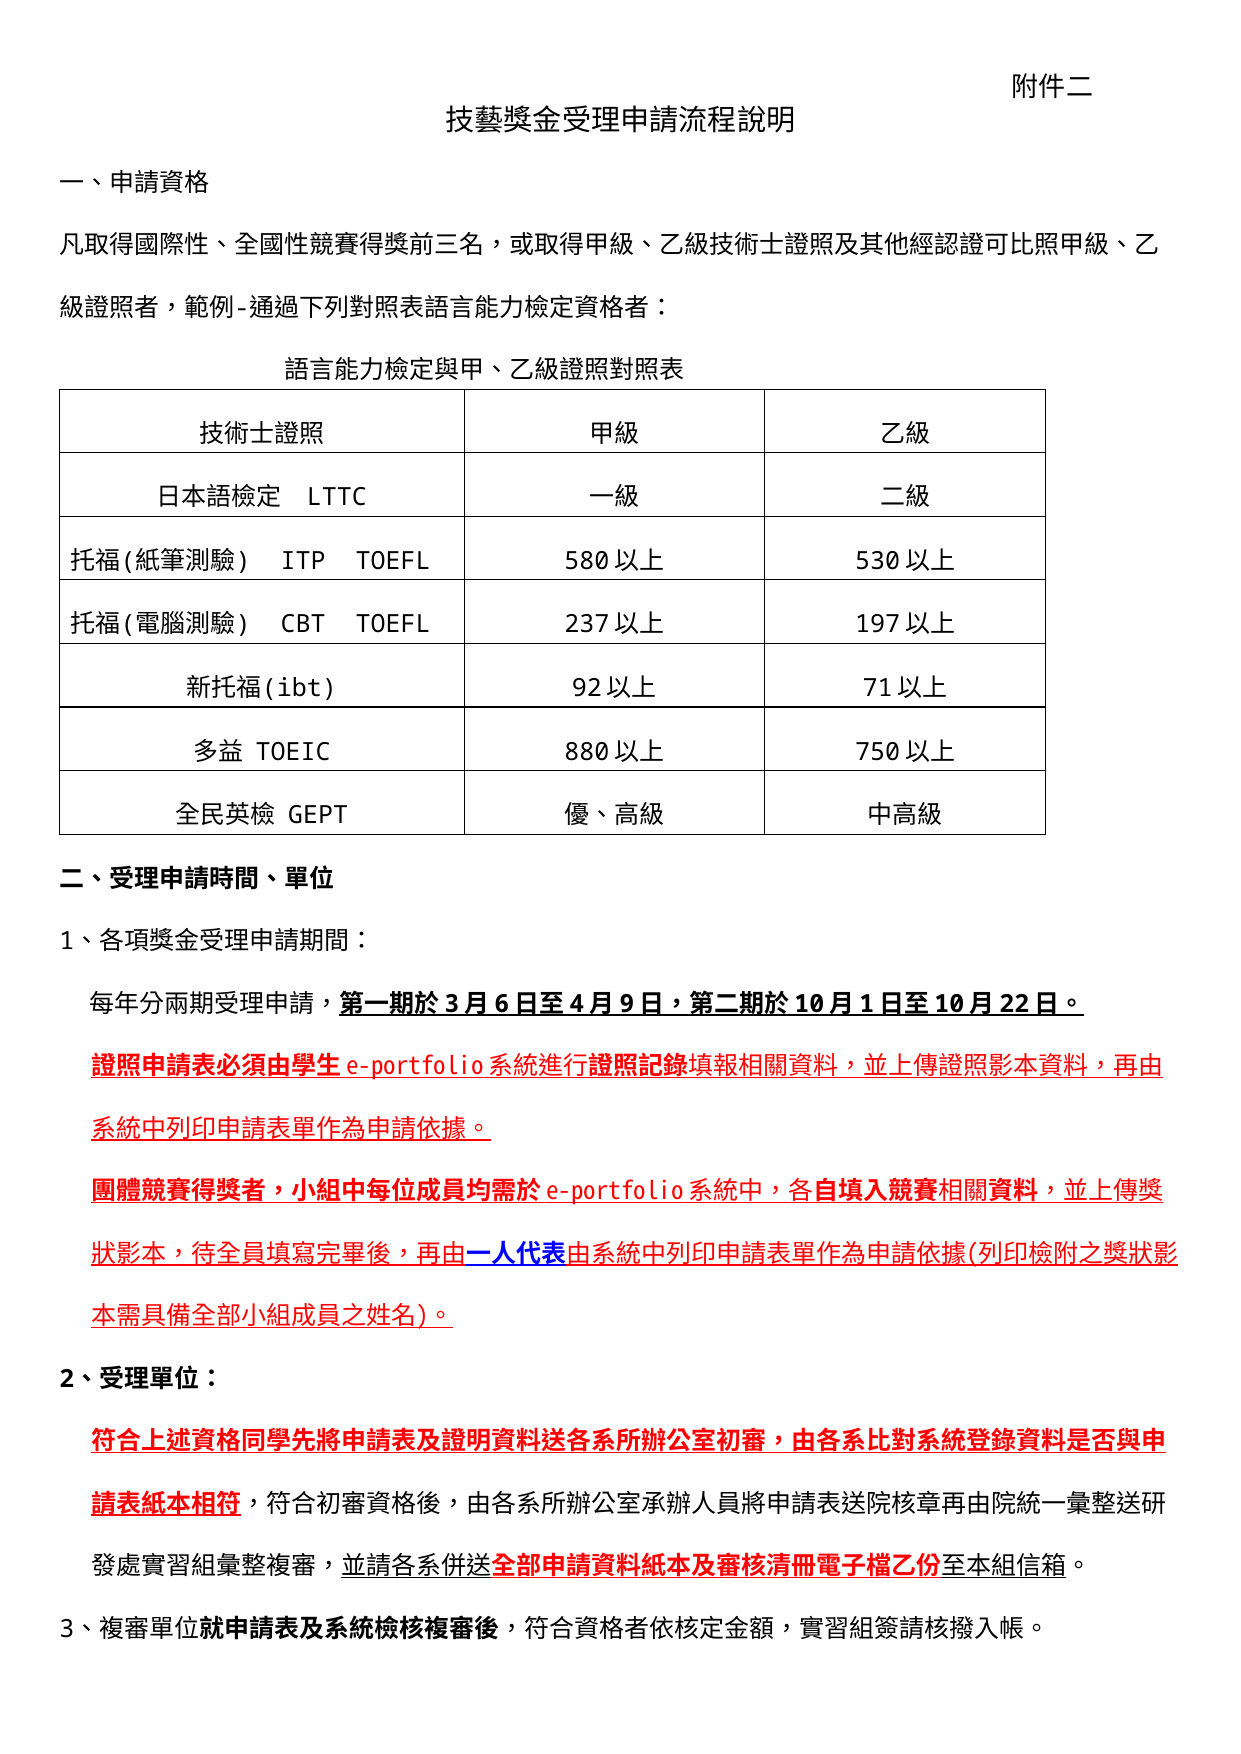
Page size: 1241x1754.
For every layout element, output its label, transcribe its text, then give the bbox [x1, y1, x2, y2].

text 二、受理申請時間、單位 [59, 834, 1181, 897]
table_cell 日本語檢定 LTTC [60, 453, 464, 516]
table_cell 中高級 [765, 771, 1045, 833]
text 1、各項獎金受理申請期間： [59, 897, 1181, 959]
table_cell 托福(電腦測驗) CBT TOEFL [60, 580, 464, 643]
table_cell 530以上 [765, 517, 1045, 579]
table_cell 237以上 [465, 580, 764, 643]
table_cell 197以上 [765, 580, 1045, 643]
table_cell 71以上 [765, 644, 1045, 706]
text 團體競賽得獎者，小組中每位成員均需於e-portfolio系統中，各自填入競賽相關資料，並上傳獎狀影本，待全員填寫完畢後，再由一人代表由系統中列印申請表單作為申請依據(列印檢附之獎狀影本需具備全部小組成員之姓名)。 [91, 1147, 1181, 1334]
table_header 技術士證照 [60, 390, 464, 452]
text 每年分兩期受理申請，第一期於3月6日至4月9日，第二期於10月1日至10月22日。 [59, 959, 1181, 1022]
table_cell 多益 TOEIC [60, 708, 464, 770]
text 技藝獎金受理申請流程說明 [59, 57, 1181, 139]
text 符合上述資格同學先將申請表及證明資料送各系所辦公室初審，由各系比對系統登錄資料是否與申請表紙本相符，符合初審資格後，由各系所辦公室承辦人員將申請表送院核章再由院統一彙整送研發處實習組彙整複審，並請各系併送全部申請資料紙本及審核清冊電子檔乙份至本組信箱。 [91, 1397, 1181, 1584]
table_cell 新托福(ibt) [60, 644, 464, 706]
table_cell 750以上 [765, 708, 1045, 770]
text 附件二 [1012, 65, 1113, 104]
table_cell 全民英檢 GEPT [60, 771, 464, 833]
text 凡取得國際性、全國性競賽得獎前三名，或取得甲級、乙級技術士證照及其他經認證可比照甲級、乙級證照者，範例-通過下列對照表語言能力檢定資格者： [59, 201, 1181, 326]
table_cell 二級 [765, 453, 1045, 516]
table_cell 一級 [465, 453, 764, 516]
text 語言能力檢定與甲、乙級證照對照表 [59, 326, 1181, 389]
text 2、受理單位： [59, 1334, 1181, 1397]
table_cell 92以上 [465, 644, 764, 706]
table_header 乙級 [765, 390, 1045, 452]
table_cell 優、高級 [465, 771, 764, 833]
text 3、複審單位就申請表及系統檢核複審後，符合資格者依核定金額，實習組簽請核撥入帳。 [59, 1584, 1181, 1647]
table_cell 880以上 [465, 708, 764, 770]
text 一、申請資格 [59, 139, 1181, 201]
table_cell 580以上 [465, 517, 764, 579]
table_header 甲級 [465, 390, 764, 452]
text 證照申請表必須由學生e-portfolio系統進行證照記錄填報相關資料，並上傳證照影本資料，再由系統中列印申請表單作為申請依據。 [91, 1022, 1181, 1147]
table_cell 托福(紙筆測驗) ITP TOEFL [60, 517, 464, 579]
